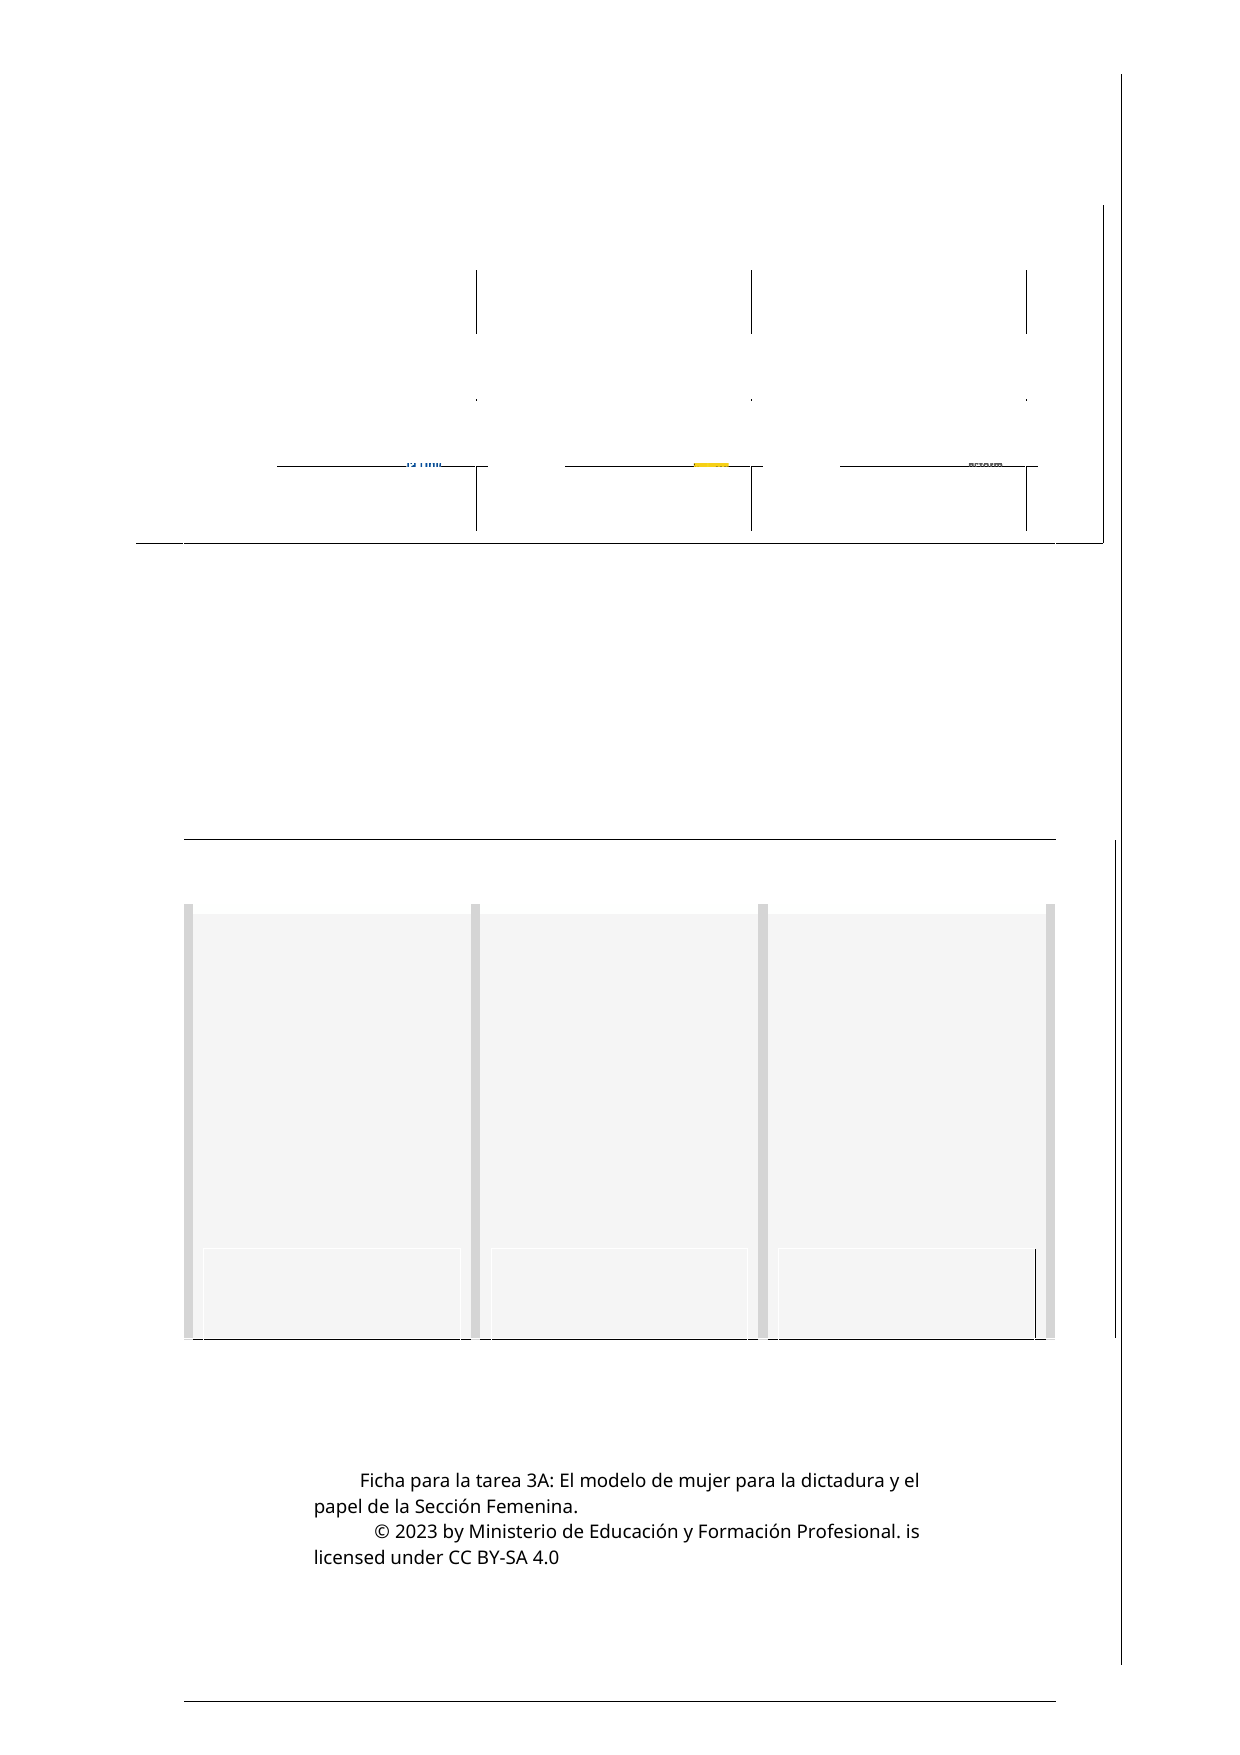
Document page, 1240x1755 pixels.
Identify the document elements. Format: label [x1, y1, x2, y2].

table_cell [492, 1249, 747, 1338]
table_cell [768, 914, 1046, 1338]
table_cell [193, 914, 471, 1338]
table_cell [480, 914, 758, 1338]
table_cell [779, 1249, 1034, 1338]
table_cell [204, 1249, 460, 1338]
